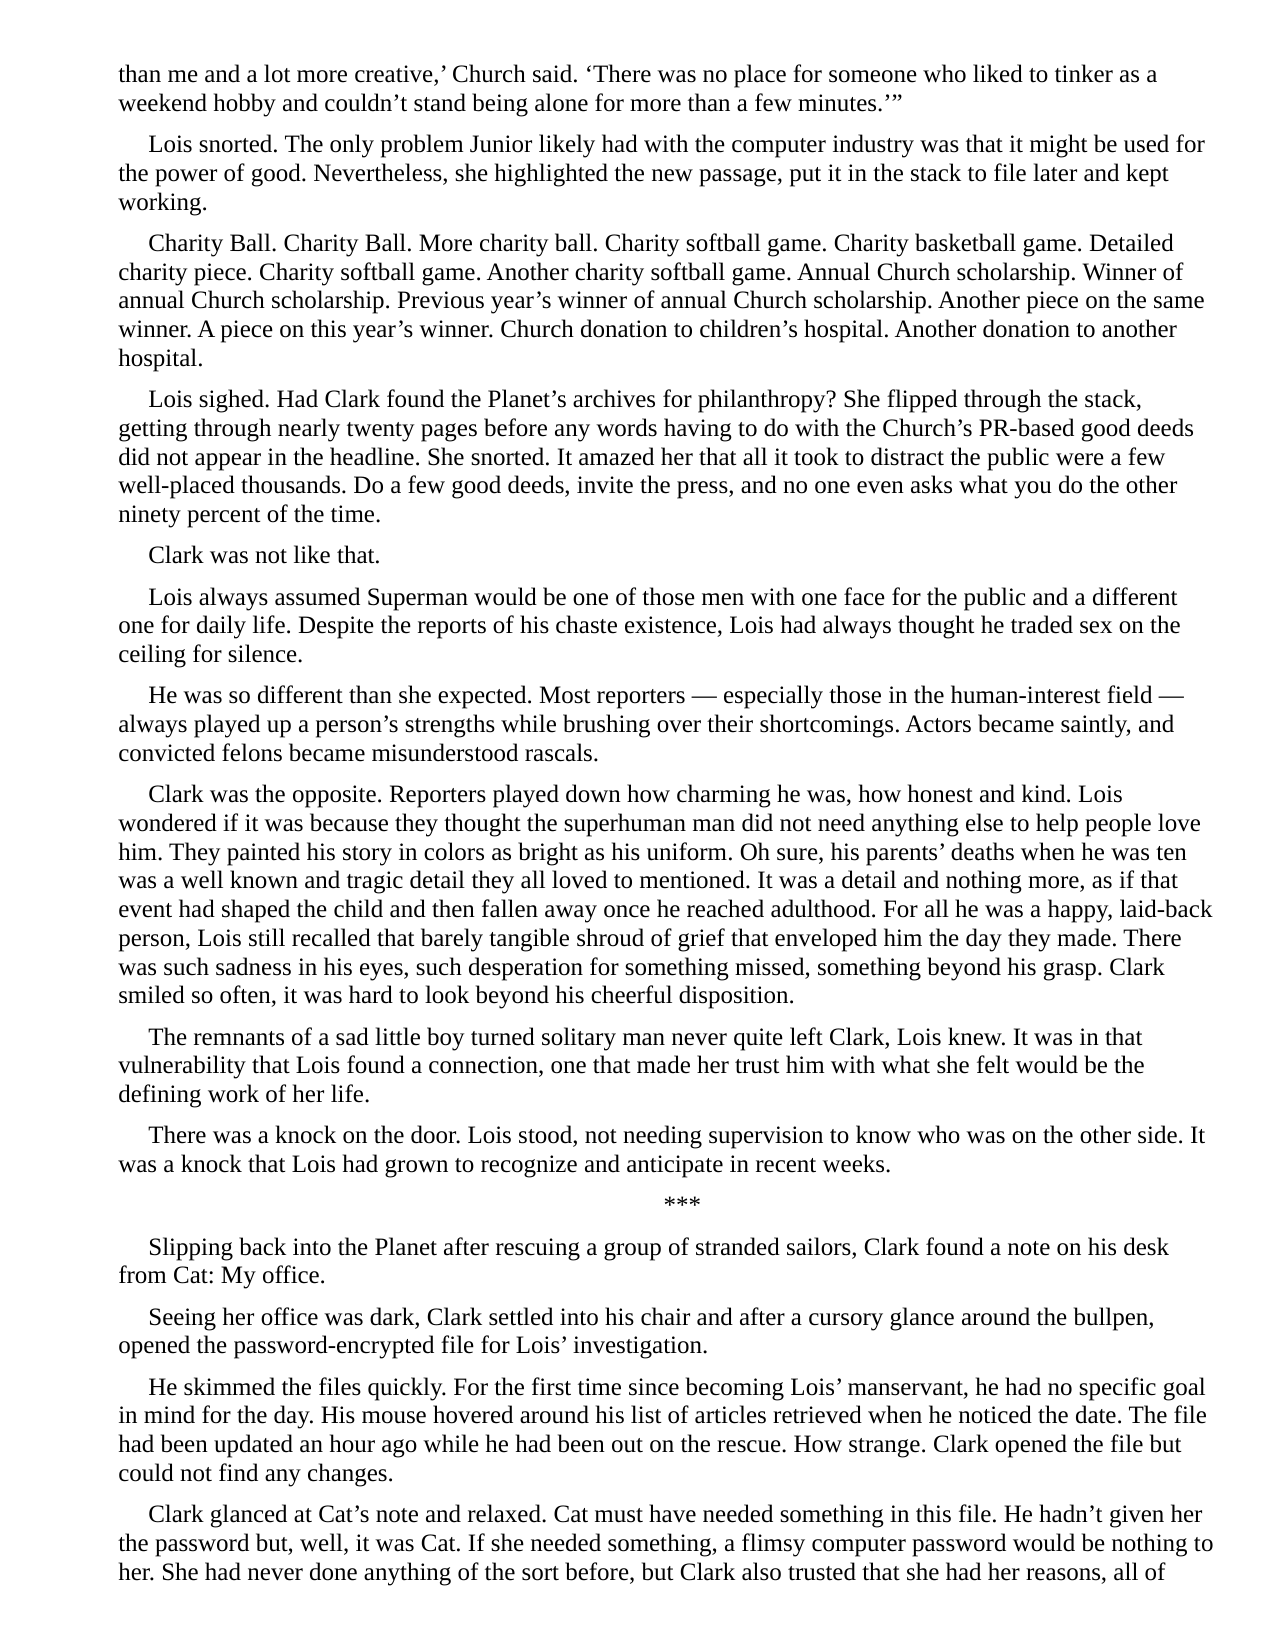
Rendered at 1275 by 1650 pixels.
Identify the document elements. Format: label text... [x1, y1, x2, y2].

text The remnants of a sad little boy turned solitary man never quite left Clark, Lois knew. It was in that vulnerability that Lois found a connection, one that made her trust him with what she felt would be the defining work of her life. [118, 1022, 1216, 1108]
text Seeing her office was dark, Clark settled into his chair and after a cursory glance around the bullpen, opened the password-encrypted file for Lois’ investigation. [118, 1302, 1216, 1359]
text Clark was not like that. [118, 540, 1216, 569]
text Slipping back into the Planet after rescuing a group of stranded sailors, Clark found a note on his desk from Cat: My office. [118, 1232, 1216, 1289]
text Lois always assumed Superman would be one of those men with one face for the public and a different one for daily life. Despite the reports of his chaste existence, Lois had always thought he traded sex on the ceiling for silence. [118, 582, 1216, 668]
text Lois sighed. Had Clark found the Planet’s archives for philanthropy? She flipped through the stack, getting through nearly twenty pages before any words having to do with the Church’s PR-based good deeds did not appear in the headline. She snorted. It amazed her that all it took to distract the public were a few well-placed thousands. Do a few good deeds, invite the press, and no one even asks what you do the other ninety percent of the time. [118, 384, 1216, 528]
text Charity Ball. Charity Ball. More charity ball. Charity softball game. Charity basketball game. Detailed charity piece. Charity softball game. Another charity softball game. Annual Church scholarship. Winner of annual Church scholarship. Previous year’s winner of annual Church scholarship. Another piece on the same winner. A piece on this year’s winner. Church donation to children’s hospital. Another donation to another hospital. [118, 228, 1216, 372]
text He skimmed the files quickly. For the first time since becoming Lois’ manservant, he had no specific goal in mind for the day. His mouse hovered around his list of articles retrieved when he noticed the date. The file had been updated an hour ago while he had been out on the rescue. How strange. Clark opened the file but could not find any changes. [118, 1372, 1216, 1487]
text than me and a lot more creative,’ Church said. ‘There was no place for someone who liked to tinker as a weekend hobby and couldn’t stand being alone for more than a few minutes.’” [118, 59, 1216, 117]
text Lois snorted. The only problem Junior likely had with the computer industry was that it might be used for the power of good. Nevertheless, she highlighted the new passage, put it in the stack to file later and kept working. [118, 129, 1216, 215]
text He was so different than she expected. Most reporters — especially those in the human-interest field — always played up a person’s strengths while brushing over their shortcomings. Actors became saintly, and convicted felons became misunderstood rascals. [118, 680, 1216, 767]
text *** [118, 1190, 1216, 1219]
text There was a knock on the door. Lois stood, not needing supervision to know who was on the other side. It was a knock that Lois had grown to recognize and anticipate in recent weeks. [118, 1120, 1216, 1178]
text Clark was the opposite. Reporters played down how charming he was, how honest and kind. Lois wondered if it was because they thought the superhuman man did not need anything else to help people love him. They painted his story in colors as bright as his uniform. Oh sure, his parents’ deaths when he was ten was a well known and tragic detail they all loved to mentioned. It was a detail and nothing more, as if that event had shaped the child and then fallen away once he reached adulthood. For all he was a happy, laid-back person, Lois still recalled that barely tangible shroud of grief that enveloped him the day they made. There was such sadness in his eyes, such desperation for something missed, something beyond his grasp. Clark smiled so often, it was hard to look beyond his cheerful disposition. [118, 779, 1216, 1009]
text Clark glanced at Cat’s note and relaxed. Cat must have needed something in this file. He hadn’t given her the password but, well, it was Cat. If she needed something, a flimsy computer password would be nothing to her. She had never done anything of the sort before, but Clark also trusted that she had her reasons, all of [118, 1499, 1216, 1585]
